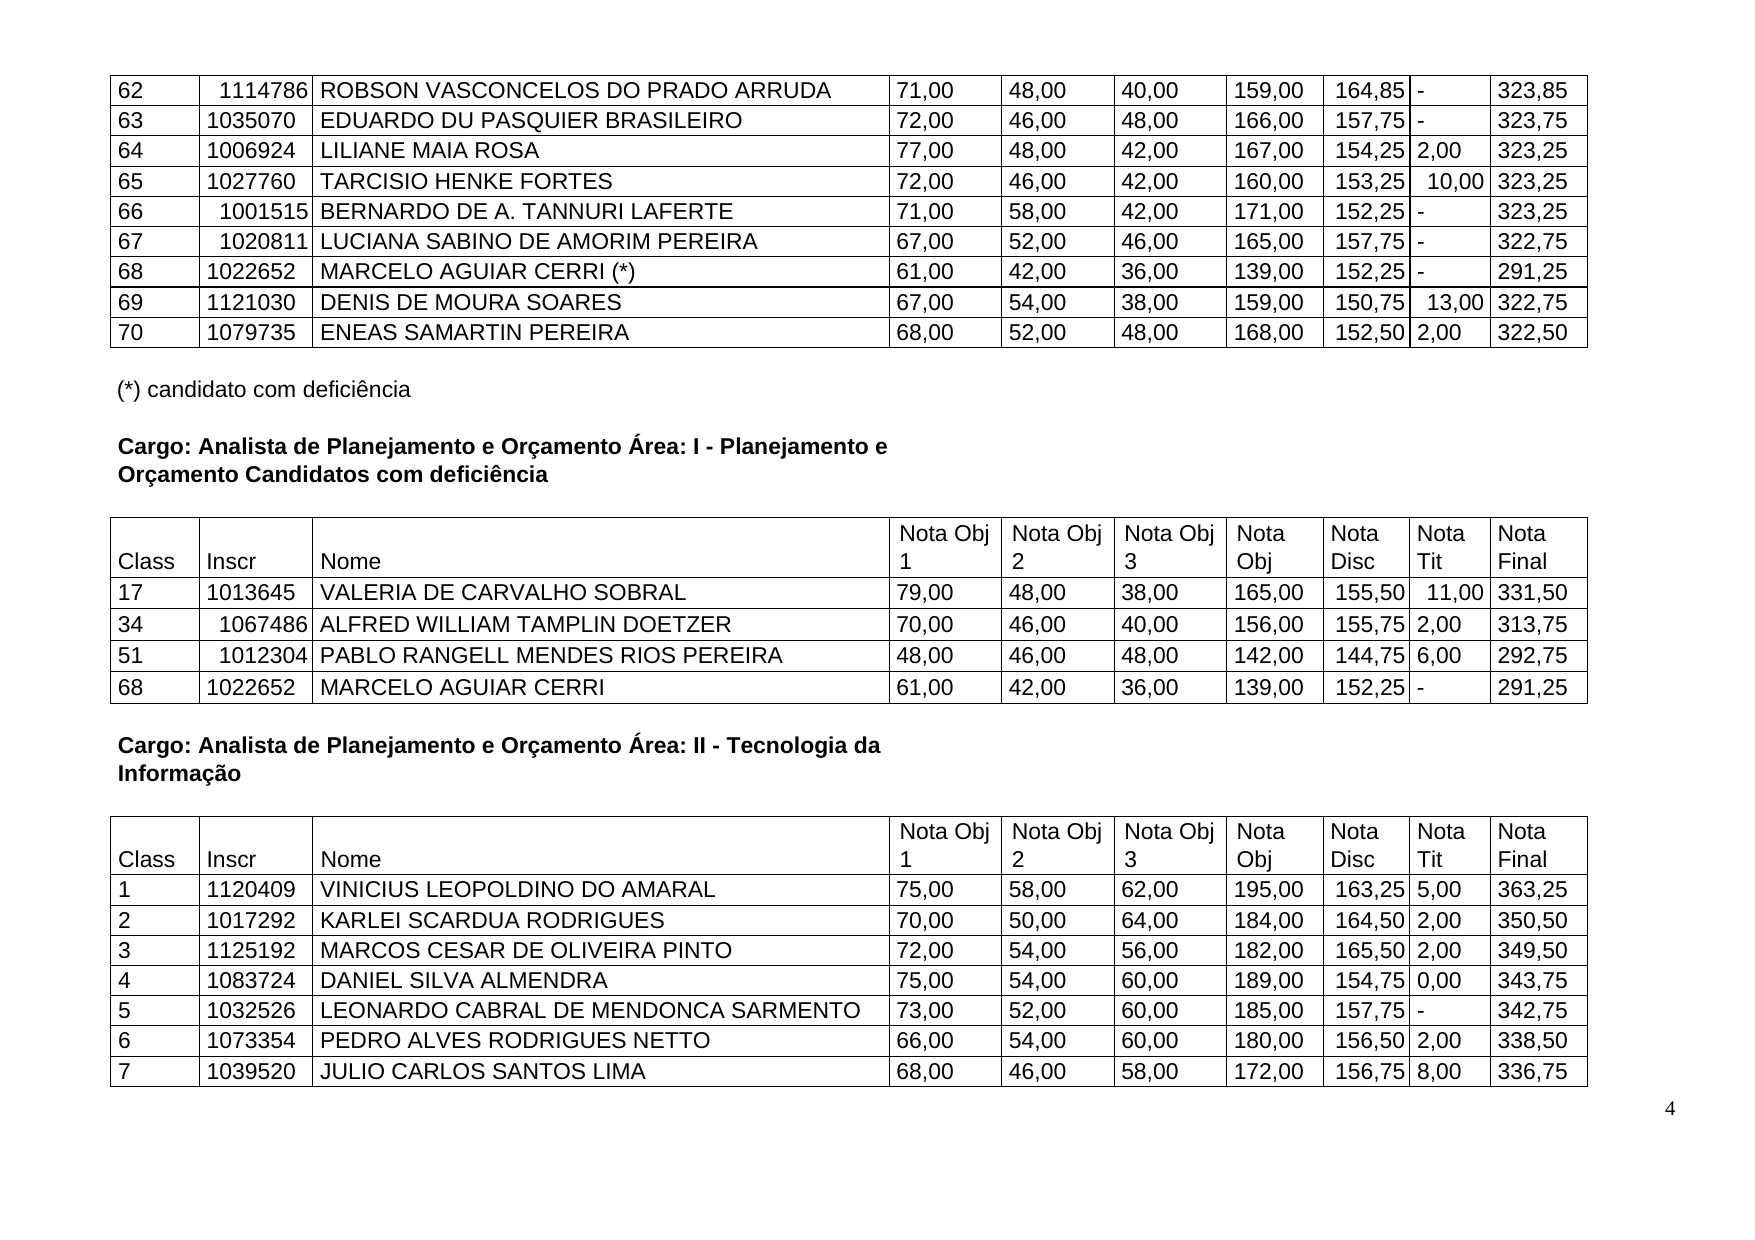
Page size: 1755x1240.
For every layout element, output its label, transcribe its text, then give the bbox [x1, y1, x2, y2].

table_cell 1083724 [200, 966, 312, 995]
table_cell 71,00 [890, 197, 1001, 226]
table_cell 7 [111, 1057, 199, 1086]
table_cell 79,00 [890, 578, 1001, 608]
table_cell 2 [111, 906, 199, 935]
table_cell 156,00 [1227, 609, 1323, 639]
table_cell 42,00 [1115, 136, 1226, 166]
table_cell 156,50 [1324, 1026, 1409, 1056]
table_cell 54,00 [1002, 966, 1114, 995]
table_cell - [1411, 106, 1490, 135]
table_cell - [1411, 197, 1490, 226]
table_cell 150,75 [1324, 288, 1409, 317]
table_cell 38,00 [1115, 288, 1226, 317]
table_cell 313,75 [1491, 609, 1587, 639]
table_cell 4 [111, 966, 199, 995]
table_cell 11,00 [1410, 578, 1490, 608]
table_cell 323,25 [1491, 197, 1587, 226]
table_cell 1032526 [200, 996, 312, 1025]
table_cell 322,75 [1491, 288, 1587, 317]
table_cell 336,75 [1491, 1057, 1587, 1086]
table_cell 68,00 [890, 1057, 1001, 1086]
table_cell 70,00 [890, 906, 1001, 935]
table_cell 64,00 [1115, 906, 1226, 935]
table_cell 1013645 [200, 578, 312, 608]
table_cell 1114786 [200, 76, 312, 105]
table_cell 1079735 [200, 318, 312, 347]
table_cell 331,50 [1491, 578, 1587, 608]
table_cell 58,00 [1115, 1057, 1226, 1086]
table_cell - [1411, 76, 1490, 105]
table_cell 349,50 [1491, 936, 1587, 965]
table_cell VINICIUS LEOPOLDINO DO AMARAL [313, 875, 889, 904]
table_cell 363,25 [1491, 875, 1587, 904]
table_cell 6,00 [1410, 641, 1490, 671]
table_cell 60,00 [1115, 1026, 1226, 1056]
table_cell 36,00 [1115, 672, 1226, 702]
table_cell 1121030 [200, 288, 312, 317]
table_cell 60,00 [1115, 996, 1226, 1025]
table_cell 168,00 [1227, 318, 1323, 347]
table_cell 8,00 [1410, 1057, 1490, 1086]
table_header Nota Obj 2 [1002, 518, 1114, 577]
table_cell 48,00 [1002, 136, 1114, 166]
table_cell 142,00 [1227, 641, 1323, 671]
table_cell PABLO RANGELL MENDES RIOS PEREIRA [313, 641, 889, 671]
table_cell ENEAS SAMARTIN PEREIRA [313, 318, 889, 347]
table_cell 72,00 [890, 167, 1001, 196]
table_cell ROBSON VASCONCELOS DO PRADO ARRUDA [313, 76, 889, 105]
table_cell 75,00 [890, 966, 1001, 995]
table_cell 34 [111, 609, 199, 639]
table_cell 58,00 [1002, 875, 1114, 904]
table_cell TARCISIO HENKE FORTES [313, 167, 889, 196]
table_cell 54,00 [1002, 288, 1114, 317]
table_cell 52,00 [1002, 996, 1114, 1025]
table_cell 48,00 [890, 641, 1001, 671]
table_header Inscr [200, 817, 312, 874]
table_header Nota Obj 1 [890, 817, 1001, 874]
table_cell 1035070 [200, 106, 312, 135]
table_cell 323,85 [1491, 76, 1587, 105]
table_cell 68 [111, 257, 199, 286]
table_cell 1067486 [200, 609, 312, 639]
table_cell 292,75 [1491, 641, 1587, 671]
table_cell 322,75 [1491, 227, 1587, 256]
table_cell PEDRO ALVES RODRIGUES NETTO [313, 1026, 889, 1056]
table_cell 6 [111, 1026, 199, 1056]
table_cell - [1411, 257, 1490, 286]
table_cell - [1411, 227, 1490, 256]
table_cell 180,00 [1227, 1026, 1323, 1056]
table_header Nota Tit [1410, 817, 1490, 874]
table_cell VALERIA DE CARVALHO SOBRAL [313, 578, 889, 608]
table_cell 60,00 [1115, 966, 1226, 995]
table_cell 155,75 [1324, 609, 1409, 639]
table_cell 164,50 [1324, 906, 1409, 935]
table_cell 157,75 [1324, 996, 1409, 1025]
table_cell 153,25 [1324, 167, 1409, 196]
table_cell DENIS DE MOURA SOARES [313, 288, 889, 317]
table_cell 350,50 [1491, 906, 1587, 935]
table_cell 70,00 [890, 609, 1001, 639]
table_cell 172,00 [1227, 1057, 1323, 1086]
table_cell JULIO CARLOS SANTOS LIMA [313, 1057, 889, 1086]
table_cell 165,00 [1227, 227, 1323, 256]
table_cell 42,00 [1002, 257, 1114, 286]
table_cell MARCOS CESAR DE OLIVEIRA PINTO [313, 936, 889, 965]
table_cell 1022652 [200, 672, 312, 702]
table_cell 144,75 [1324, 641, 1409, 671]
table_cell 1012304 [200, 641, 312, 671]
subtitle Cargo: Analista de Planejamento e Orçamento Área: II - Tecnologia da Informação [118, 732, 935, 786]
table_cell 36,00 [1115, 257, 1226, 286]
table_cell 156,75 [1324, 1057, 1409, 1086]
table_header Nota Obj 3 [1115, 817, 1226, 874]
table_cell 2,00 [1410, 936, 1490, 965]
table_cell 139,00 [1227, 672, 1323, 702]
table_cell 1073354 [200, 1026, 312, 1056]
table_cell 157,75 [1324, 227, 1409, 256]
table_cell 2,00 [1410, 609, 1490, 639]
table_cell 66 [111, 197, 199, 226]
table_header Nota Final [1491, 518, 1587, 577]
table_cell 2,00 [1410, 906, 1490, 935]
table_cell 1020811 [200, 227, 312, 256]
table_cell 50,00 [1002, 906, 1114, 935]
table_cell 338,50 [1491, 1026, 1587, 1056]
table_cell 155,50 [1324, 578, 1409, 608]
table_cell 159,00 [1227, 288, 1323, 317]
table_cell 2,00 [1410, 1026, 1490, 1056]
table_cell 46,00 [1002, 609, 1114, 639]
table_cell 42,00 [1002, 672, 1114, 702]
table_header Nota Disc [1324, 817, 1409, 874]
table_cell 185,00 [1227, 996, 1323, 1025]
table_cell 189,00 [1227, 966, 1323, 995]
table_cell 62 [111, 76, 199, 105]
table_cell KARLEI SCARDUA RODRIGUES [313, 906, 889, 935]
table_cell 75,00 [890, 875, 1001, 904]
table_cell 46,00 [1002, 641, 1114, 671]
table_cell 182,00 [1227, 936, 1323, 965]
table_cell 1017292 [200, 906, 312, 935]
table_cell 67 [111, 227, 199, 256]
table_cell 65 [111, 167, 199, 196]
table_cell 17 [111, 578, 199, 608]
table_cell 165,00 [1227, 578, 1323, 608]
table_cell 48,00 [1115, 641, 1226, 671]
table_cell 291,25 [1491, 257, 1587, 286]
table_cell 70 [111, 318, 199, 347]
table_header Nota Obj 3 [1115, 518, 1226, 577]
table_header Nota Obj 2 [1002, 817, 1114, 874]
table_cell 139,00 [1227, 257, 1323, 286]
table_cell EDUARDO DU PASQUIER BRASILEIRO [313, 106, 889, 135]
table_cell MARCELO AGUIAR CERRI [313, 672, 889, 702]
table_cell 52,00 [1002, 227, 1114, 256]
table_cell 165,50 [1324, 936, 1409, 965]
table_cell 48,00 [1002, 578, 1114, 608]
table_cell LUCIANA SABINO DE AMORIM PEREIRA [313, 227, 889, 256]
table_header Nome [313, 518, 889, 577]
table_cell 163,25 [1324, 875, 1409, 904]
table_cell 77,00 [890, 136, 1001, 166]
table_cell 342,75 [1491, 996, 1587, 1025]
table_cell 56,00 [1115, 936, 1226, 965]
table_cell 46,00 [1115, 227, 1226, 256]
table_cell - [1410, 996, 1490, 1025]
table_cell 0,00 [1410, 966, 1490, 995]
table_cell 38,00 [1115, 578, 1226, 608]
table_cell 1125192 [200, 936, 312, 965]
table_cell 1022652 [200, 257, 312, 286]
table_cell LEONARDO CABRAL DE MENDONCA SARMENTO [313, 996, 889, 1025]
table_cell 157,75 [1324, 106, 1409, 135]
table_cell BERNARDO DE A. TANNURI LAFERTE [313, 197, 889, 226]
table_header Nome [313, 817, 889, 874]
table_cell 42,00 [1115, 197, 1226, 226]
table_cell 152,25 [1324, 197, 1409, 226]
table_cell 69 [111, 288, 199, 317]
table_cell MARCELO AGUIAR CERRI (*) [313, 257, 889, 286]
table_cell 46,00 [1002, 106, 1114, 135]
table_cell 42,00 [1115, 167, 1226, 196]
table_cell 48,00 [1002, 76, 1114, 105]
table_cell 195,00 [1227, 875, 1323, 904]
table_cell 40,00 [1115, 76, 1226, 105]
table_cell 64 [111, 136, 199, 166]
table_cell 48,00 [1115, 106, 1226, 135]
table_cell 46,00 [1002, 167, 1114, 196]
table_cell 63 [111, 106, 199, 135]
table_cell 322,50 [1491, 318, 1587, 347]
table_cell 54,00 [1002, 1026, 1114, 1056]
table_cell 61,00 [890, 257, 1001, 286]
table_cell 2,00 [1411, 318, 1490, 347]
table_header Nota Obj 1 [890, 518, 1001, 577]
table_header Nota Final [1491, 817, 1587, 874]
table_cell 3 [111, 936, 199, 965]
table_cell 291,25 [1491, 672, 1587, 702]
table_cell 67,00 [890, 288, 1001, 317]
table_cell 167,00 [1227, 136, 1323, 166]
text (*) candidato com deficiência [117, 376, 935, 403]
table_cell 67,00 [890, 227, 1001, 256]
table_cell 1120409 [200, 875, 312, 904]
table_cell 152,25 [1324, 257, 1409, 286]
table_cell 54,00 [1002, 936, 1114, 965]
table_cell 46,00 [1002, 1057, 1114, 1086]
table_cell 5 [111, 996, 199, 1025]
table_cell 164,85 [1324, 76, 1409, 105]
table_header Class [111, 817, 199, 874]
table_cell 2,00 [1411, 136, 1490, 166]
table_cell 58,00 [1002, 197, 1114, 226]
table_cell 1027760 [200, 167, 312, 196]
table_cell 61,00 [890, 672, 1001, 702]
table_cell 154,25 [1324, 136, 1409, 166]
table_cell 72,00 [890, 106, 1001, 135]
table_cell 62,00 [1115, 875, 1226, 904]
table_cell 5,00 [1410, 875, 1490, 904]
table_cell 323,25 [1491, 167, 1587, 196]
table_header Nota Obj [1227, 518, 1323, 577]
table_cell ALFRED WILLIAM TAMPLIN DOETZER [313, 609, 889, 639]
table_cell 152,50 [1324, 318, 1409, 347]
table_cell 72,00 [890, 936, 1001, 965]
table_cell 1006924 [200, 136, 312, 166]
table_cell 40,00 [1115, 609, 1226, 639]
table_header Class [111, 518, 199, 577]
table_cell 13,00 [1411, 288, 1490, 317]
table_cell 171,00 [1227, 197, 1323, 226]
table_cell 160,00 [1227, 167, 1323, 196]
table_cell 10,00 [1411, 167, 1490, 196]
table_cell 323,75 [1491, 106, 1587, 135]
table_cell 73,00 [890, 996, 1001, 1025]
table_cell 152,25 [1324, 672, 1409, 702]
table_cell 68 [111, 672, 199, 702]
table_cell 184,00 [1227, 906, 1323, 935]
table_cell 48,00 [1115, 318, 1226, 347]
table_header Inscr [200, 518, 312, 577]
table_cell 323,25 [1491, 136, 1587, 166]
table_cell 68,00 [890, 318, 1001, 347]
table_cell 1039520 [200, 1057, 312, 1086]
table_cell 52,00 [1002, 318, 1114, 347]
table_header Nota Obj [1227, 817, 1323, 874]
table_cell 1 [111, 875, 199, 904]
subtitle Cargo: Analista de Planejamento e Orçamento Área: I - Planejamento e Orçamento Candidatos com deficiência [118, 433, 935, 487]
table_cell 166,00 [1227, 106, 1323, 135]
table_cell 66,00 [890, 1026, 1001, 1056]
table_header Nota Disc [1324, 518, 1409, 577]
table_cell 159,00 [1227, 76, 1323, 105]
table_cell 154,75 [1324, 966, 1409, 995]
table_cell 71,00 [890, 76, 1001, 105]
table_cell 343,75 [1491, 966, 1587, 995]
table_header Nota Tit [1410, 518, 1490, 577]
table_cell - [1410, 672, 1490, 702]
table_cell 1001515 [200, 197, 312, 226]
table_cell LILIANE MAIA ROSA [313, 136, 889, 166]
table_cell DANIEL SILVA ALMENDRA [313, 966, 889, 995]
table_cell 51 [111, 641, 199, 671]
